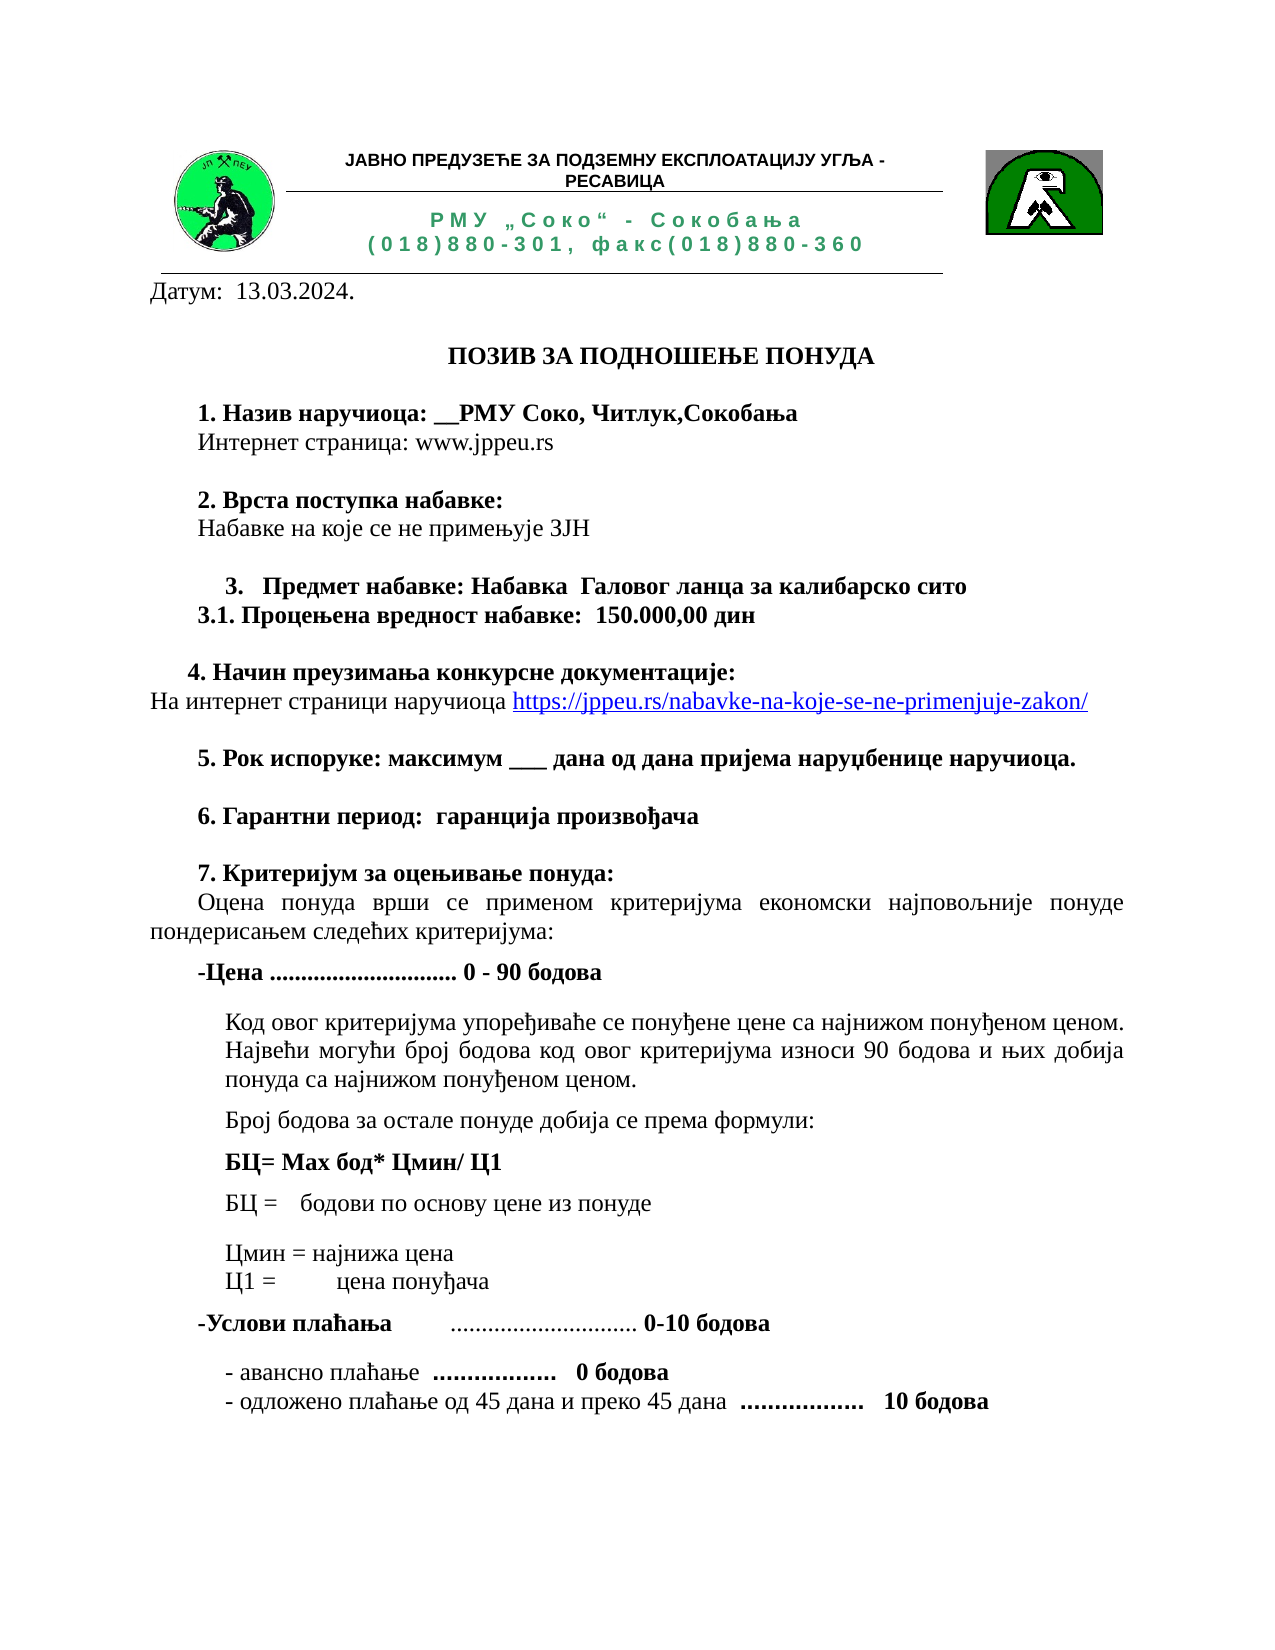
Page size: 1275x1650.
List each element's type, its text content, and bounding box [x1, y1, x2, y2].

text 7. Критеријум за оцењивање понуда: [150, 858, 1125, 887]
text Код овог критеријума упоређиваће се понуђене цене са најнижом понуђеном ценом. Највећи могући број бодова код овог критеријума износи 90 бодова и њих добија понуда са најнижом понуђеном ценом. [225, 1007, 1125, 1093]
text 2. Врста поступка набавке: [150, 485, 1125, 513]
picture [985, 150, 1103, 235]
picture [173, 150, 275, 252]
text 3.1. Процењена вредност набавке: 150.000,00 дин [150, 600, 1125, 628]
table_header [943, 150, 1145, 273]
text -Цена .............................. 0 - 90 бодова [150, 957, 1125, 986]
table_cell РМУ „Соко“ - Сокобања (018)880-301, факс(018)880-360 [286, 192, 943, 273]
text Оцена понуда врши се применом критеријума економски најповољније понуде пондерисањем следећих критеријума: [150, 887, 1125, 945]
text -Услови плаћања .............................. 0-10 бодова [150, 1308, 1125, 1336]
list Предмет набавке: Набавка Галовог ланца за калибарско сито [225, 571, 1125, 600]
text Цмин = најнижа цена [225, 1238, 1125, 1266]
text БЦ = бодови по основу цене из понуде [225, 1188, 1125, 1217]
text - одложено плаћање од 45 дана и преко 45 дана .................. 10 бодова [225, 1386, 1125, 1415]
text Интернет страница: www.jppeu.rs [150, 427, 1125, 456]
text Набавке на које се не примењује ЗЈН [150, 513, 1125, 542]
text 4. Начин преузимања конкурсне документације: [150, 657, 1125, 686]
text На интернет страници наручиоца https://jppeu.rs/nabavke-na-koje-se-ne-primenjuje-zakon/ [150, 686, 1125, 715]
text ПОЗИВ ЗА ПОДНОШЕЊЕ ПОНУДА [150, 341, 1125, 370]
text Број бодова за остале понуде добија се према формули: [225, 1106, 1125, 1134]
text - авансно плаћање .................. 0 бодова [225, 1357, 1125, 1386]
text Датум: 13.03.2024. [150, 274, 1125, 305]
text 1. Назив наручиоца: __РМУ Соко, Читлук,Сокобања [150, 398, 1125, 427]
text Ц1 = цена понуђача [225, 1266, 1125, 1295]
text БЦ= Маx бод* Цмин/ Ц1 [225, 1147, 1125, 1176]
text 6. Гарантни период: гаранција произвођача [150, 801, 1125, 830]
table_header [161, 150, 286, 273]
text 5. Рок испоруке: максимум ___ дана од дана пријема наруџбенице наручиоца. [150, 743, 1125, 772]
table_header ЈАВНО ПРЕДУЗЕЋЕ ЗА ПОДЗЕМНУ ЕКСПЛОАТАЦИЈУ УГЉА - РЕСАВИЦА [286, 150, 943, 191]
